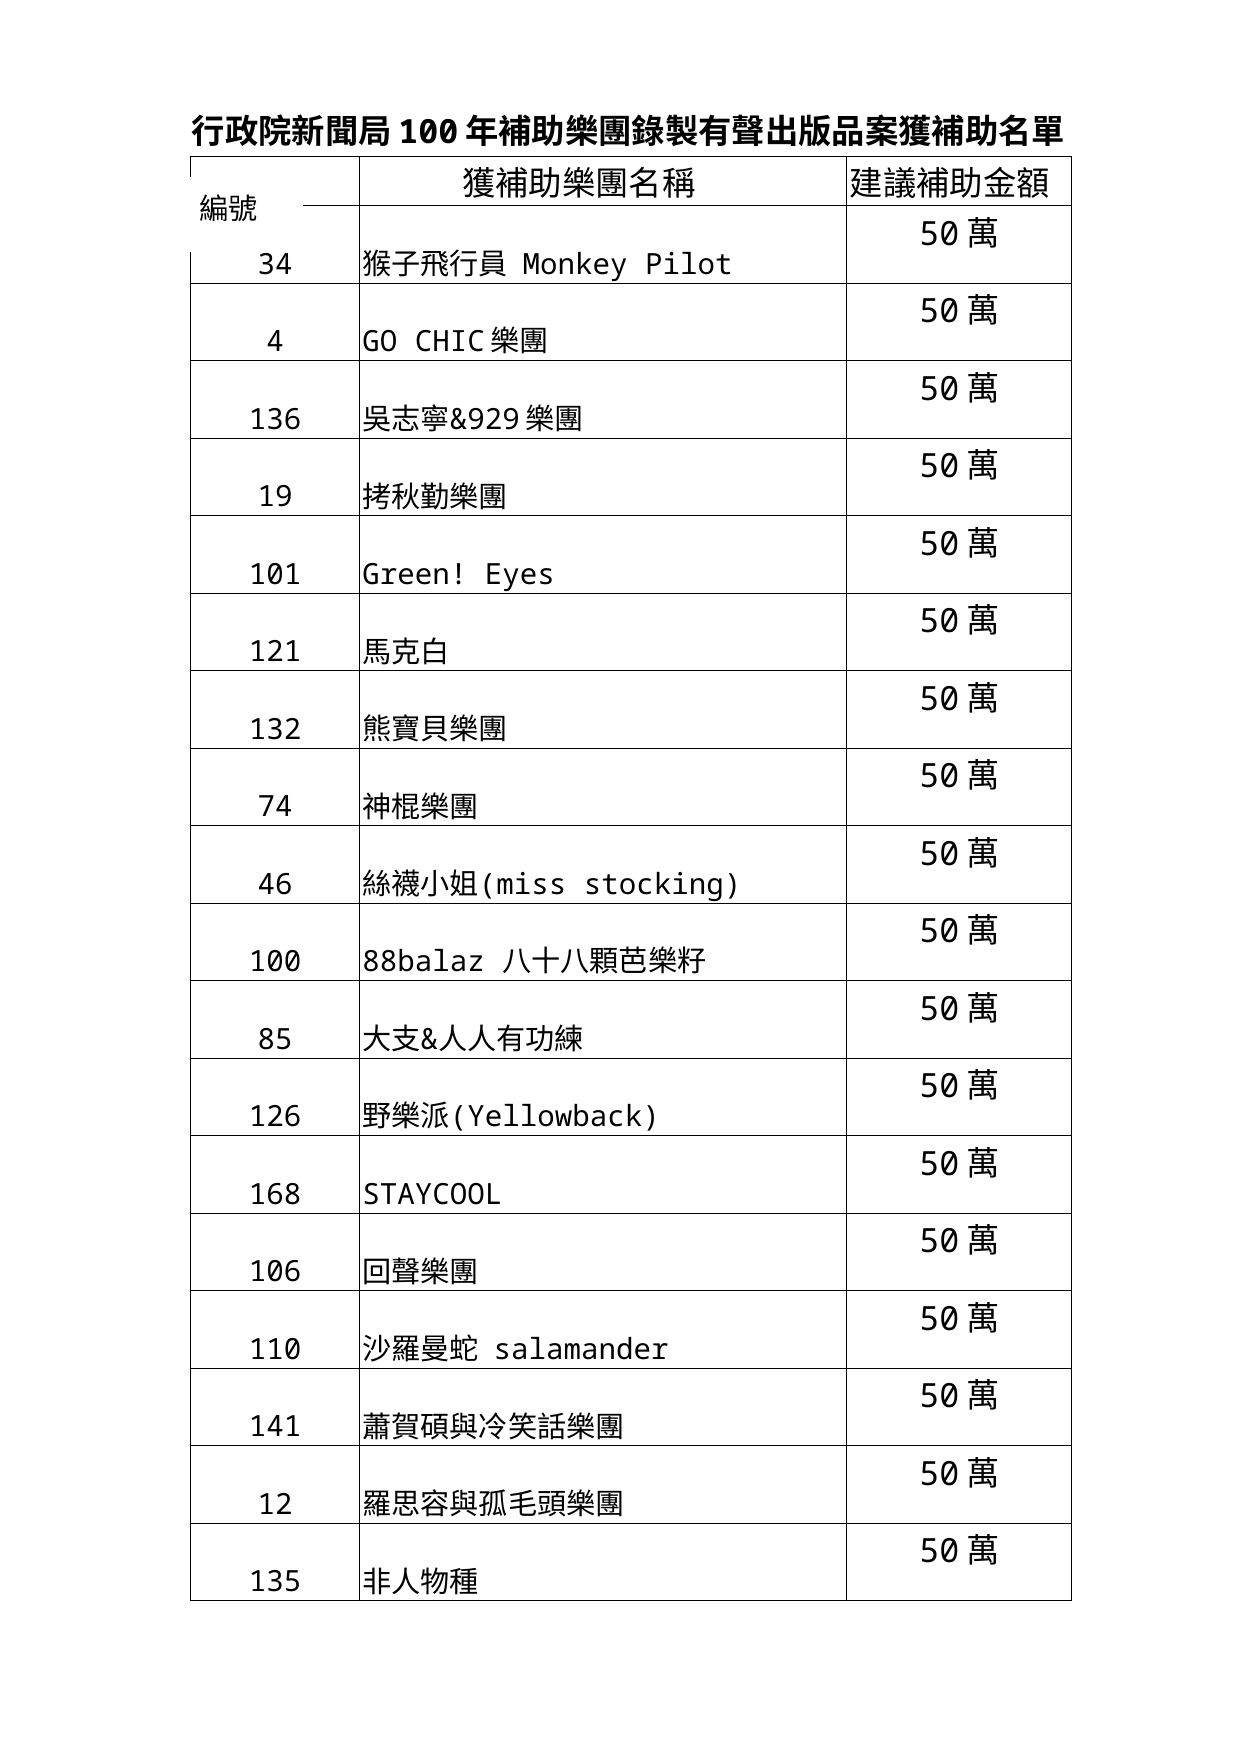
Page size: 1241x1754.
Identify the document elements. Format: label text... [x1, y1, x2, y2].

table_cell Green! Eyes [360, 516, 846, 593]
table_cell 50萬 [847, 981, 1071, 1058]
table_cell 110 [191, 1291, 359, 1368]
table_cell 4 [191, 284, 359, 360]
table_cell 拷秋勤樂團 [360, 439, 846, 515]
table_cell 50萬 [847, 361, 1071, 438]
table_cell 回聲樂團 [360, 1214, 846, 1290]
table_cell 50萬 [847, 594, 1071, 670]
table_cell 121 [191, 594, 359, 670]
table_cell 絲襪小姐(miss stocking) [360, 826, 846, 903]
table_cell 馬克白 [360, 594, 846, 670]
table_cell 50萬 [847, 1291, 1071, 1368]
table_cell 50萬 [847, 671, 1071, 748]
table_cell 熊寶貝樂團 [360, 671, 846, 748]
table_header 獲補助樂團名稱 [360, 157, 846, 205]
table_cell 101 [191, 516, 359, 593]
table_cell GO CHIC樂團 [360, 284, 846, 360]
table_cell 50萬 [847, 516, 1071, 593]
table_cell 135 [191, 1524, 359, 1600]
table_cell 沙羅曼蛇 salamander [360, 1291, 846, 1368]
table_cell STAYCOOL [360, 1136, 846, 1213]
table_cell 羅思容與孤毛頭樂團 [360, 1446, 846, 1523]
table_cell 50萬 [847, 1369, 1071, 1445]
table_cell 大支&人人有功練 [360, 981, 846, 1058]
table_cell 野樂派(Yellowback) [360, 1059, 846, 1135]
table_header [190, 157, 359, 252]
table_cell 126 [191, 1059, 359, 1135]
table_cell 12 [191, 1446, 359, 1523]
table_cell 100 [191, 904, 359, 980]
table_cell 74 [191, 749, 359, 825]
table_cell 168 [191, 1136, 359, 1213]
table_cell 85 [191, 981, 359, 1058]
table_cell 神棍樂團 [360, 749, 846, 825]
table_cell 50萬 [847, 1214, 1071, 1290]
table_header 建議補助金額 [847, 157, 1071, 205]
table_cell 50萬 [847, 904, 1071, 980]
table_cell 132 [191, 671, 359, 748]
table_cell 106 [191, 1214, 359, 1290]
table_cell 50萬 [847, 826, 1071, 903]
table_cell 50萬 [847, 1136, 1071, 1213]
table_cell 猴子飛行員 Monkey Pilot [360, 206, 846, 283]
table_cell 50萬 [847, 1059, 1071, 1135]
table_cell 141 [191, 1369, 359, 1445]
table_cell 50萬 [847, 1446, 1071, 1523]
table_cell 50萬 [847, 1524, 1071, 1600]
table_cell 50萬 [847, 284, 1071, 360]
table_cell 非人物種 [360, 1524, 846, 1600]
table_cell 吳志寧&929樂團 [360, 361, 846, 438]
table_cell 136 [191, 361, 359, 438]
table_cell 46 [191, 826, 359, 903]
text 行政院新聞局100年補助樂團錄製有聲出版品案獲補助名單 [150, 94, 1106, 156]
table_cell 50萬 [847, 749, 1071, 825]
table_cell 50萬 [847, 439, 1071, 515]
table_cell 19 [191, 439, 359, 515]
table_cell 蕭賀碩與冷笑話樂團 [360, 1369, 846, 1445]
table_cell 34 [191, 206, 359, 283]
table_cell 50萬 [847, 206, 1071, 283]
table_cell 88balaz 八十八顆芭樂籽 [360, 904, 846, 980]
